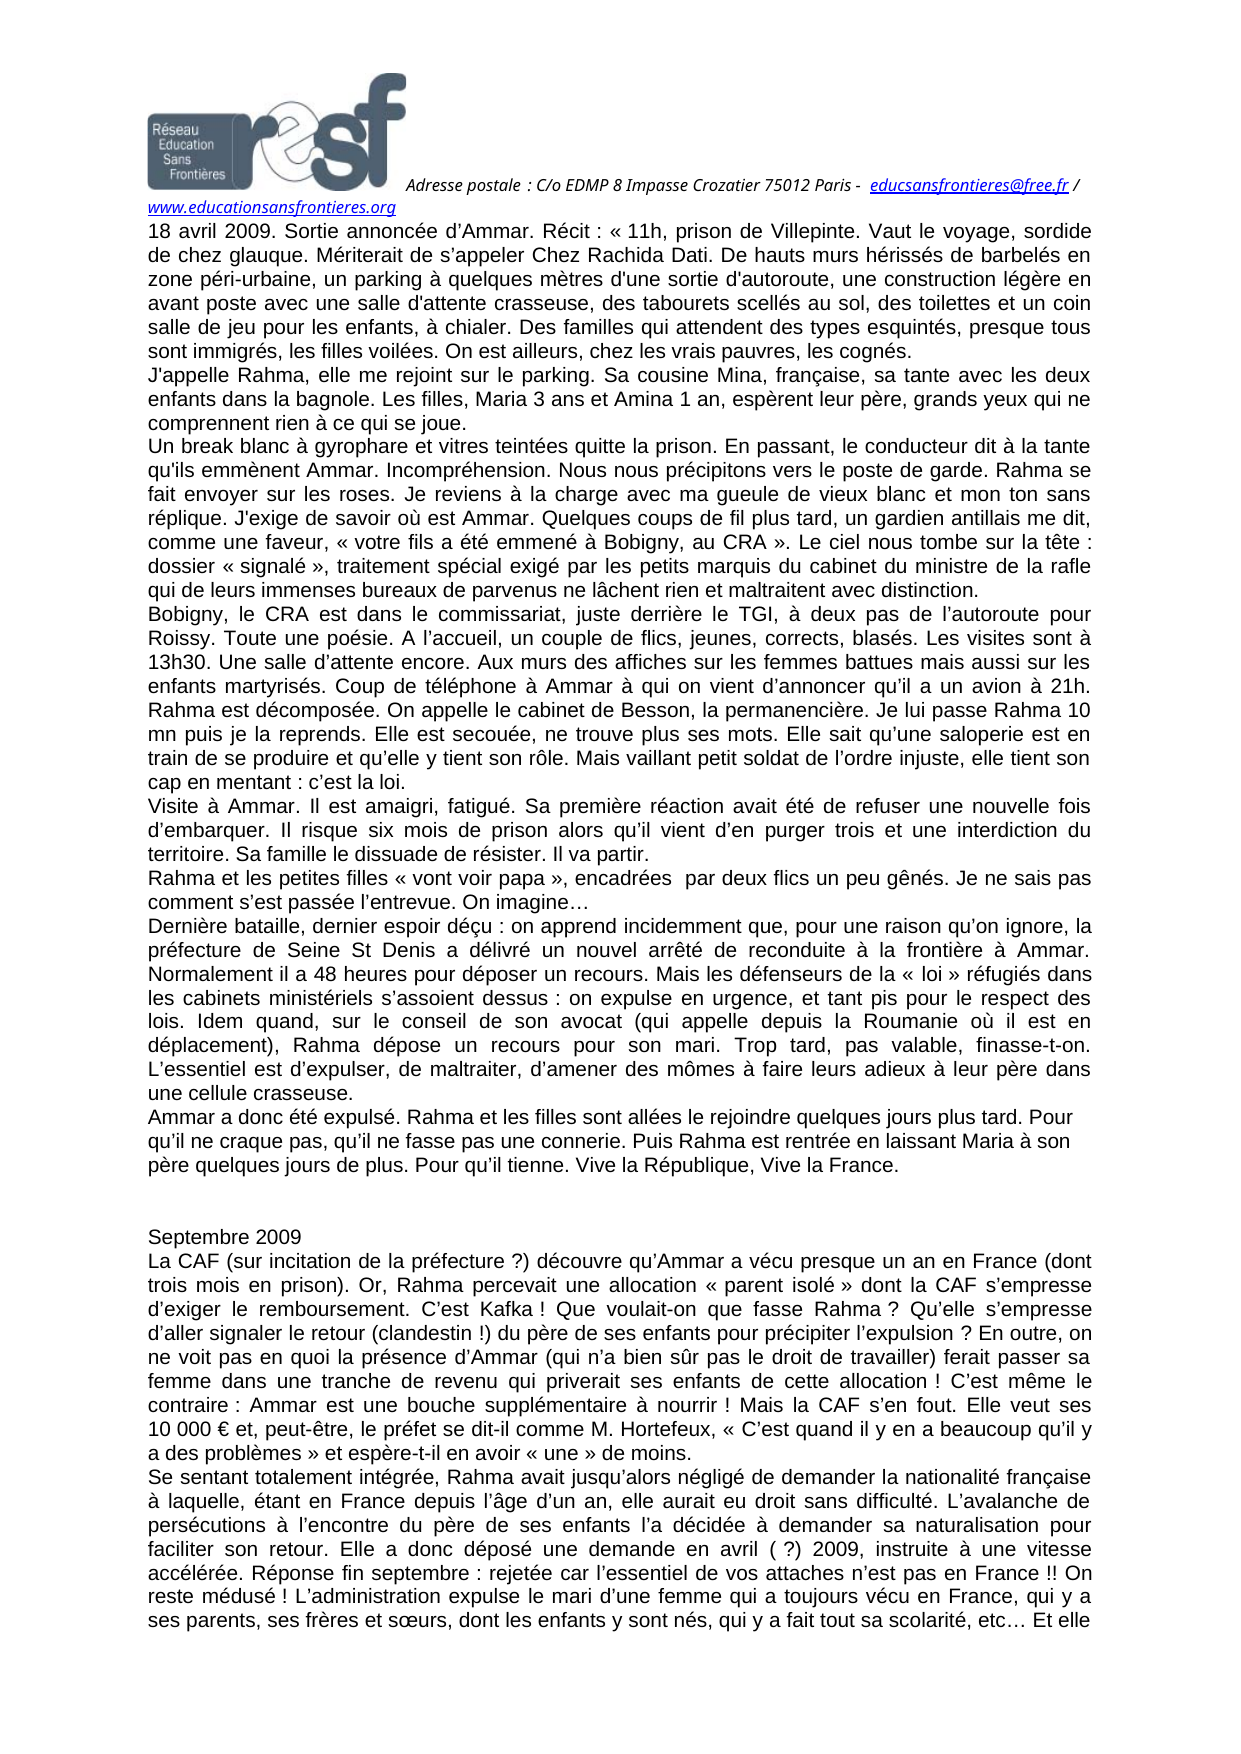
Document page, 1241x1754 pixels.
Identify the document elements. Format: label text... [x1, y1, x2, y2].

picture [147, 73, 407, 191]
text Dernière bataille, dernier espoir déçu : on apprend incidemment que, pour une raison qu’on ignore, la préfecture de Seine St Denis a délivré un nouvel arrêté de reconduite à la frontière à Ammar. Normalement il a 48 heures pour déposer un recours. Mais les défenseurs de la « loi » réfugiés dans les cabinets ministériels s’assoient dessus : on expulse en urgence, et tant pis pour le respect des lois. Idem quand, sur le conseil de son avocat (qui appelle depuis la Roumanie où il est en déplacement), Rahma dépose un recours pour son mari. Trop tard, pas valable, finasse-t-on. L’essentiel est d’expulser, de maltraiter, d’amener des mômes à faire leurs adieux à leur père dans une cellule crasseuse. [148, 913, 1092, 1105]
text Rahma et les petites filles « vont voir papa », encadrées par deux flics un peu gênés. Je ne sais pas comment s’est passée l’entrevue. On imagine… [148, 866, 1092, 913]
text J'appelle Rahma, elle me rejoint sur le parking. Sa cousine Mina, française, sa tante avec les deux enfants dans la bagnole. Les filles, Maria 3 ans et Amina 1 an, espèrent leur père, grands yeux qui ne comprennent rien à ce qui se joue. [148, 362, 1092, 434]
text Septembre 2009 [148, 1225, 1092, 1249]
text La CAF (sur incitation de la préfecture ?) découvre qu’Ammar a vécu presque un an en France (dont trois mois en prison). Or, Rahma percevait une allocation « parent isolé » dont la CAF s’empresse d’exiger le remboursement. C’est Kafka ! Que voulait-on que fasse Rahma ? Qu’elle s’empresse d’aller signaler le retour (clandestin !) du père de ses enfants pour précipiter l’expulsion ? En outre, on ne voit pas en quoi la présence d’Ammar (qui n’a bien sûr pas le droit de travailler) ferait passer sa femme dans une tranche de revenu qui priverait ses enfants de cette allocation ! C’est même le contraire : Ammar est une bouche supplémentaire à nourrir ! Mais la CAF s’en fout. Elle veut ses 10 000 € et, peut-être, le préfet se dit-il comme M. Hortefeux, « C’est quand il y en a beaucoup qu’il y a des problèmes » et espère-t-il en avoir « une » de moins. [148, 1249, 1092, 1464]
text 18 avril 2009. Sortie annoncée d’Ammar. Récit : « 11h, prison de Villepinte. Vaut le voyage, sordide de chez glauque. Mériterait de s’appeler Chez Rachida Dati. De hauts murs hérissés de barbelés en zone péri-urbaine, un parking à quelques mètres d'une sortie d'autoroute, une construction légère en avant poste avec une salle d'attente crasseuse, des tabourets scellés au sol, des toilettes et un coin salle de jeu pour les enfants, à chialer. Des familles qui attendent des types esquintés, presque tous sont immigrés, les filles voilées. On est ailleurs, chez les vrais pauvres, les cognés. [148, 219, 1092, 362]
text Ammar a donc été expulsé. Rahma et les filles sont allées le rejoindre quelques jours plus tard. Pour qu’il ne craque pas, qu’il ne fasse pas une connerie. Puis Rahma est rentrée en laissant Maria à son père quelques jours de plus. Pour qu’il tienne. Vive la République, Vive la France. [148, 1105, 1092, 1177]
text Se sentant totalement intégrée, Rahma avait jusqu’alors négligé de demander la nationalité française à laquelle, étant en France depuis l’âge d’un an, elle aurait eu droit sans difficulté. L’avalanche de persécutions à l’encontre du père de ses enfants l’a décidée à demander sa naturalisation pour faciliter son retour. Elle a donc déposé une demande en avril ( ?) 2009, instruite à une vitesse accélérée. Réponse fin septembre : rejetée car l’essentiel de vos attaches n’est pas en France !! On reste médusé ! L’administration expulse le mari d’une femme qui a toujours vécu en France, qui y a ses parents, ses frères et sœurs, dont les enfants y sont nés, qui y a fait tout sa scolarité, etc… Et elle [148, 1464, 1092, 1632]
text Visite à Ammar. Il est amaigri, fatigué. Sa première réaction avait été de refuser une nouvelle fois d’embarquer. Il risque six mois de prison alors qu’il vient d’en purger trois et une interdiction du territoire. Sa famille le dissuade de résister. Il va partir. [148, 794, 1092, 866]
text Bobigny, le CRA est dans le commissariat, juste derrière le TGI, à deux pas de l’autoroute pour Roissy. Toute une poésie. A l’accueil, un couple de flics, jeunes, corrects, blasés. Les visites sont à 13h30. Une salle d’attente encore. Aux murs des affiches sur les femmes battues mais aussi sur les enfants martyrisés. Coup de téléphone à Ammar à qui on vient d’annoncer qu’il a un avion à 21h. Rahma est décomposée. On appelle le cabinet de Besson, la permanencière. Je lui passe Rahma 10 mn puis je la reprends. Elle est secouée, ne trouve plus ses mots. Elle sait qu’une saloperie est en train de se produire et qu’elle y tient son rôle. Mais vaillant petit soldat de l’ordre injuste, elle tient son cap en mentant : c’est la loi. [148, 602, 1092, 794]
text Un break blanc à gyrophare et vitres teintées quitte la prison. En passant, le conducteur dit à la tante qu'ils emmènent Ammar. Incompréhension. Nous nous précipitons vers le poste de garde. Rahma se fait envoyer sur les roses. Je reviens à la charge avec ma gueule de vieux blanc et mon ton sans réplique. J'exige de savoir où est Ammar. Quelques coups de fil plus tard, un gardien antillais me dit, comme une faveur, « votre fils a été emmené à Bobigny, au CRA ». Le ciel nous tombe sur la tête : dossier « signalé », traitement spécial exigé par les petits marquis du cabinet du ministre de la rafle qui de leurs immenses bureaux de parvenus ne lâchent rien et maltraitent avec distinction. [148, 434, 1092, 602]
